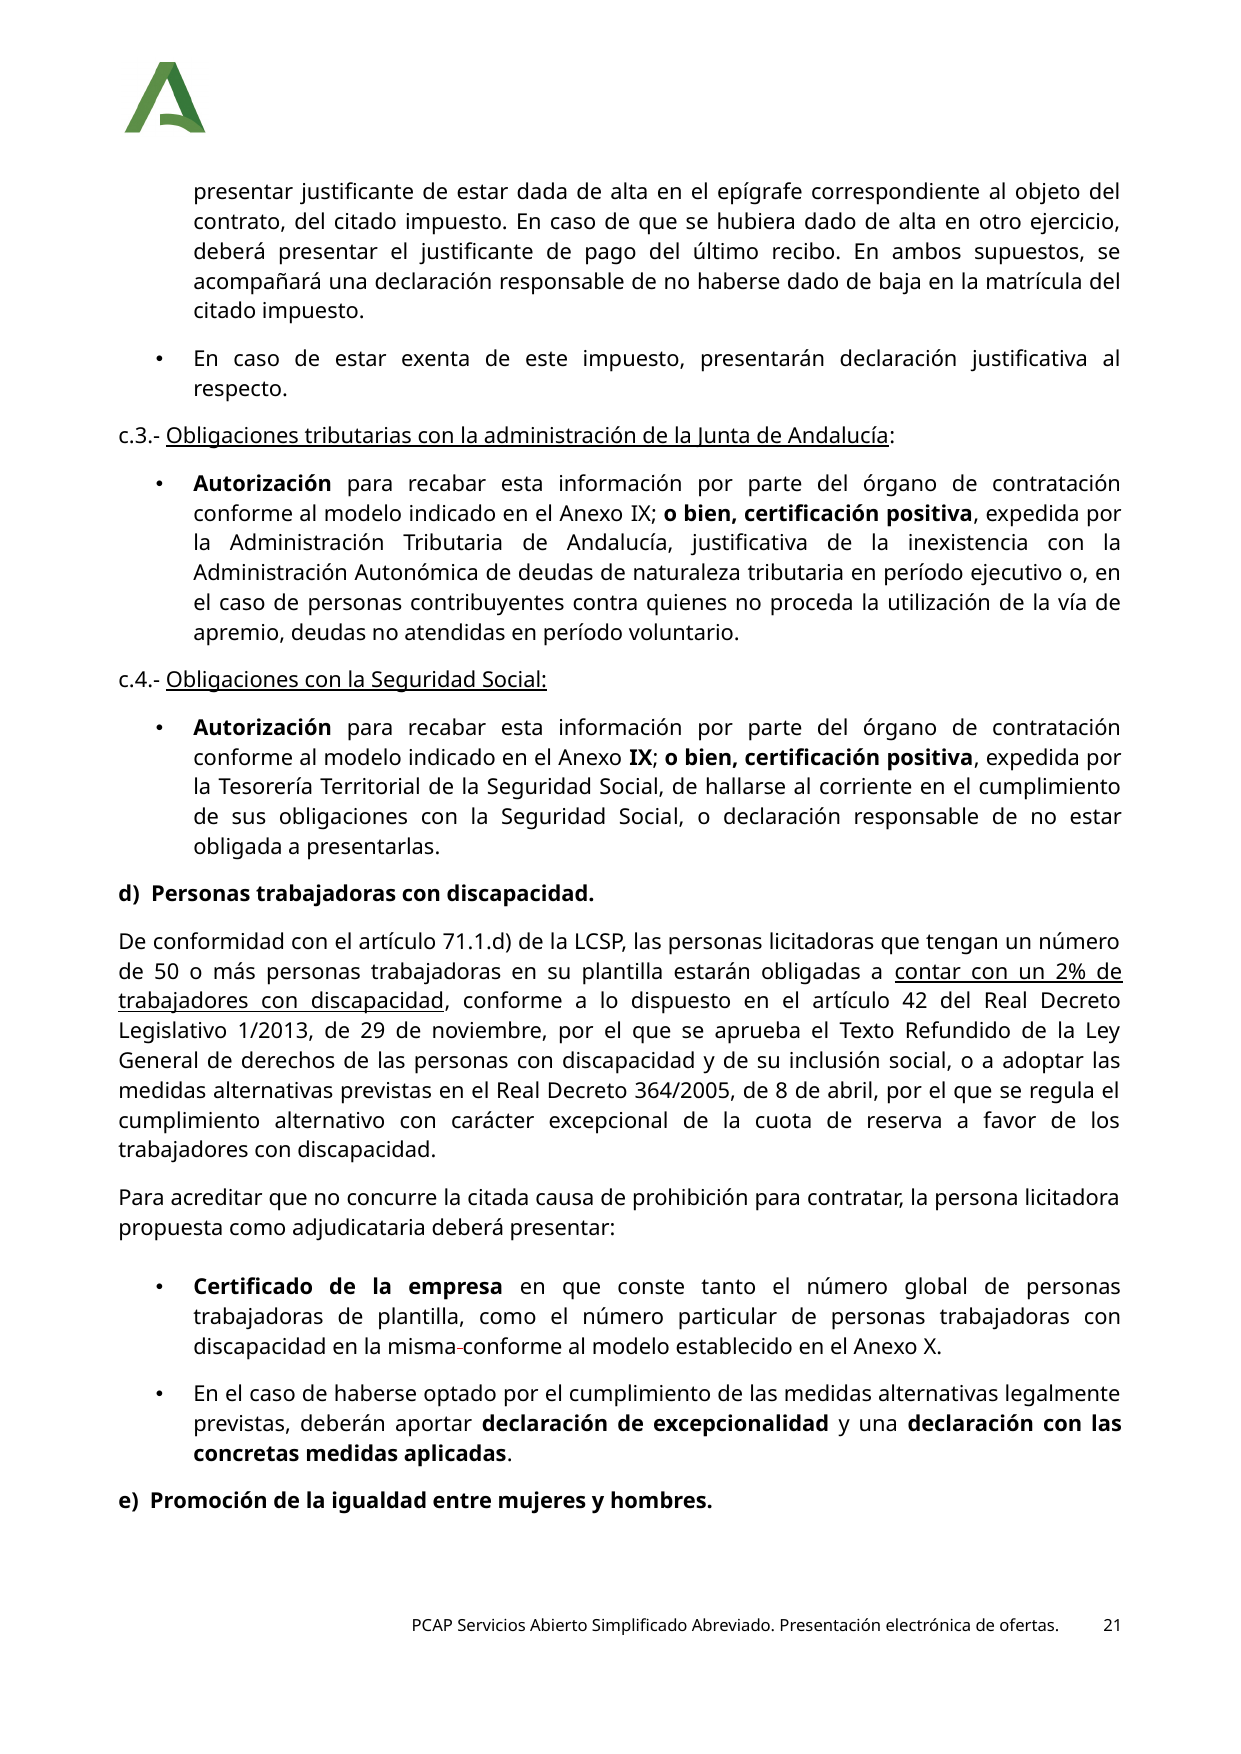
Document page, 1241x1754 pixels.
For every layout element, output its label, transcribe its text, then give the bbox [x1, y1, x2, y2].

list En caso de estar exenta de este impuesto, presentarán declaración justificativa al respecto. [156, 343, 1122, 403]
list Para acreditar que no concurre la citada causa de prohibición para contratar, la persona licitadora propuesta como adjudicataria deberá presentar: [83, 1182, 1122, 1242]
text c.3.- Obligaciones tributarias con la administración de la Junta de Andalucía: [118, 420, 1122, 450]
text d) Personas trabajadoras con discapacidad. [118, 878, 1122, 908]
picture [120, 57, 210, 137]
list En el caso de haberse optado por el cumplimiento de las medidas alternativas legalmente previstas, deberán aportar declaración de excepcionalidad y una declaración con las concretas medidas aplicadas. [156, 1378, 1122, 1467]
text c.4.- Obligaciones con la Seguridad Social: [118, 664, 1122, 694]
list Autorización para recabar esta información por parte del órgano de contratación conforme al modelo indicado en el Anexo IX; o bien, certificación positiva, expedida por la Administración Tributaria de Andalucía, justificativa de la inexistencia con la Administración Autonómica de deudas de naturaleza tributaria en período ejecutivo o, en el caso de personas contribuyentes contra quienes no proceda la utilización de la vía de apremio, deudas no atendidas en período voluntario. [156, 468, 1122, 647]
text e) Promoción de la igualdad entre mujeres y hombres. [118, 1485, 1122, 1515]
list Certificado de la empresa en que conste tanto el número global de personas trabajadoras de plantilla, como el número particular de personas trabajadoras con discapacidad en la misma conforme al modelo establecido en el Anexo X. [156, 1271, 1122, 1360]
list presentar justificante de estar dada de alta en el epígrafe correspondiente al objeto del contrato, del citado impuesto. En caso de que se hubiera dado de alta en otro ejercicio, deberá presentar el justificante de pago del último recibo. En ambos supuestos, se acompañará una declaración responsable de no haberse dado de baja en la matrícula del citado impuesto. [156, 176, 1122, 325]
list Autorización para recabar esta información por parte del órgano de contratación conforme al modelo indicado en el Anexo IX; o bien, certificación positiva, expedida por la Tesorería Territorial de la Seguridad Social, de hallarse al corriente en el cumplimiento de sus obligaciones con la Seguridad Social, o declaración responsable de no estar obligada a presentarlas. [156, 712, 1122, 861]
text De conformidad con el artículo 71.1.d) de la LCSP, las personas licitadoras que tengan un número de 50 o más personas trabajadoras en su plantilla estarán obligadas a contar con un 2% de trabajadores con discapacidad, conforme a lo dispuesto en el artículo 42 del Real Decreto Legislativo 1/2013, de 29 de noviembre, por el que se aprueba el Texto Refundido de la Ley General de derechos de las personas con discapacidad y de su inclusión social, o a adoptar las medidas alternativas previstas en el Real Decreto 364/2005, de 8 de abril, por el que se regula el cumplimiento alternativo con carácter excepcional de la cuota de reserva a favor de los trabajadores con discapacidad. [118, 926, 1122, 1164]
